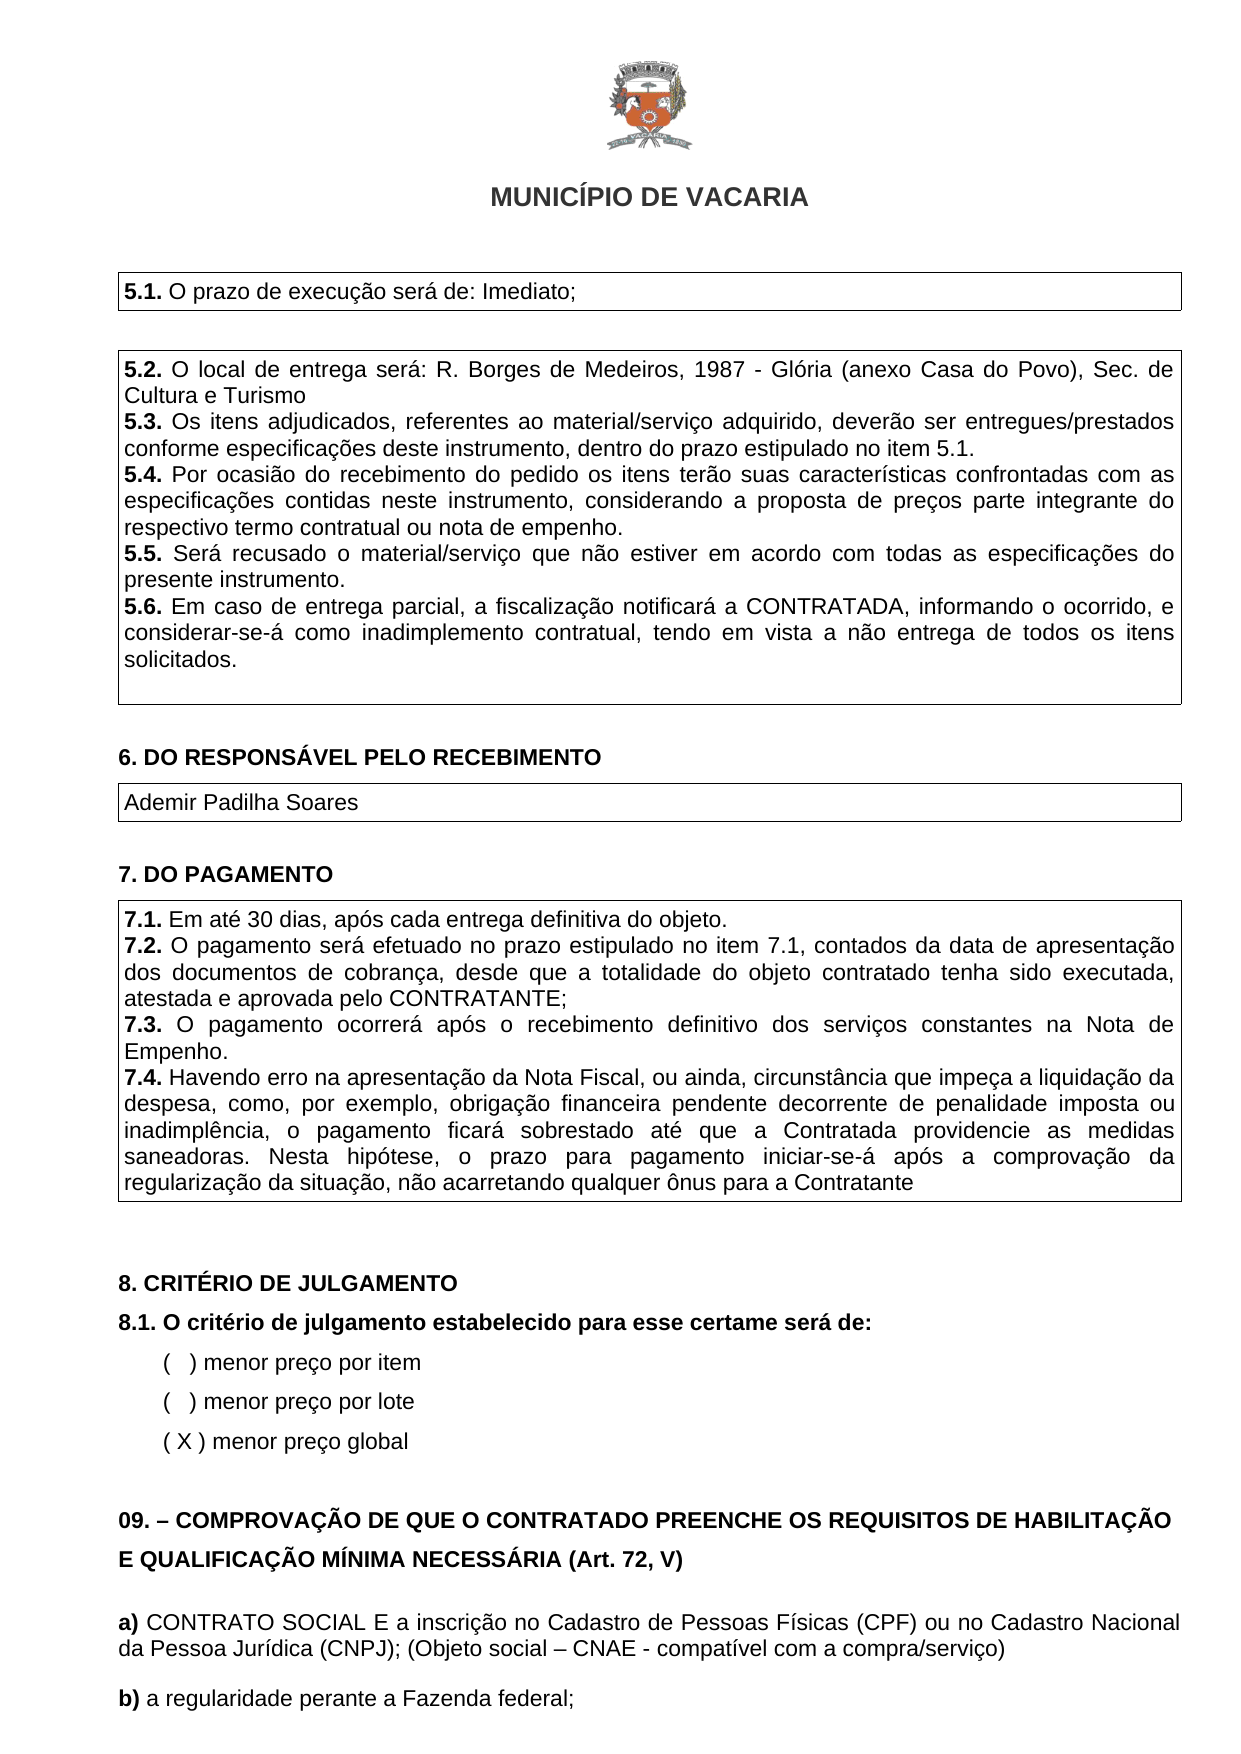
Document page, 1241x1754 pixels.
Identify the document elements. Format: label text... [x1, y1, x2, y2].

text ( ) menor preço por item [118, 1349, 1181, 1375]
text ( X ) menor preço global [118, 1428, 1181, 1454]
list 09. – COMPROVAÇÃO DE QUE O CONTRATADO PREENCHE OS REQUISITOS DE HABILITAÇÃO E QUALIFICAÇÃO MÍNIMA NECESSÁRIA (Art. 72, V) [118, 1507, 1181, 1572]
table_header Ademir Padilha Soares [119, 784, 1181, 821]
table_header 7.1. Em até 30 dias, após cada entrega definitiva do objeto. 7.2. O pagamento será efetuado no prazo estipulado no item 7.1, contados da data de apresentação dos documentos de cobrança, desde que a totalidade do objeto contratado tenha sido executada, atestada e aprovada pelo CONTRATANTE; 7.3. O pagamento ocorrerá após o recebimento definitivo dos serviços constantes na Nota de Empenho. 7.4. Havendo erro na apresentação da Nota Fiscal, ou ainda, circunstância que impeça a liquidação da despesa, como, por exemplo, obrigação financeira pendente decorrente de penalidade imposta ou inadimplência, o pagamento ficará sobrestado até que a Contratada providencie as medidas saneadoras. Nesta hipótese, o prazo para pagamento iniciar-se-á após a comprovação da regularização da situação, não acarretando qualquer ônus para a Contratante [119, 901, 1181, 1201]
text 8.1. O critério de julgamento estabelecido para esse certame será de: [118, 1309, 1181, 1336]
text 8. CRITÉRIO DE JULGAMENTO [118, 1270, 1181, 1296]
text ( ) menor preço por lote [118, 1388, 1181, 1414]
text a) CONTRATO SOCIAL E a inscrição no Cadastro de Pessoas Físicas (CPF) ou no Cadastro Nacional da Pessoa Jurídica (CNPJ); (Objeto social – CNAE - compatível com a compra/serviço) [118, 1609, 1181, 1662]
list 6. DO RESPONSÁVEL PELO RECEBIMENTO [118, 743, 1181, 770]
table_header 5.1. O prazo de execução será de: Imediato; [119, 273, 1181, 310]
list 7. DO PAGAMENTO [118, 861, 1181, 887]
picture [606, 60, 693, 150]
table_header 5.2. O local de entrega será: R. Borges de Medeiros, 1987 - Glória (anexo Casa do Povo), Sec. de Cultura e Turismo 5.3. Os itens adjudicados, referentes ao material/serviço adquirido, deverão ser entregues/prestados conforme especificações deste instrumento, dentro do prazo estipulado no item 5.1. 5.4. Por ocasião do recebimento do pedido os itens terão suas características confrontadas com as especificações contidas neste instrumento, considerando a proposta de preços parte integrante do respectivo termo contratual ou nota de empenho. 5.5. Será recusado o material/serviço que não estiver em acordo com todas as especificações do presente instrumento. 5.6. Em caso de entrega parcial, a fiscalização notificará a CONTRATADA, informando o ocorrido, e considerar-se-á como inadimplemento contratual, tendo em vista a não entrega de todos os itens solicitados. [119, 351, 1181, 704]
text b) a regularidade perante a Fazenda federal; [118, 1685, 1181, 1712]
